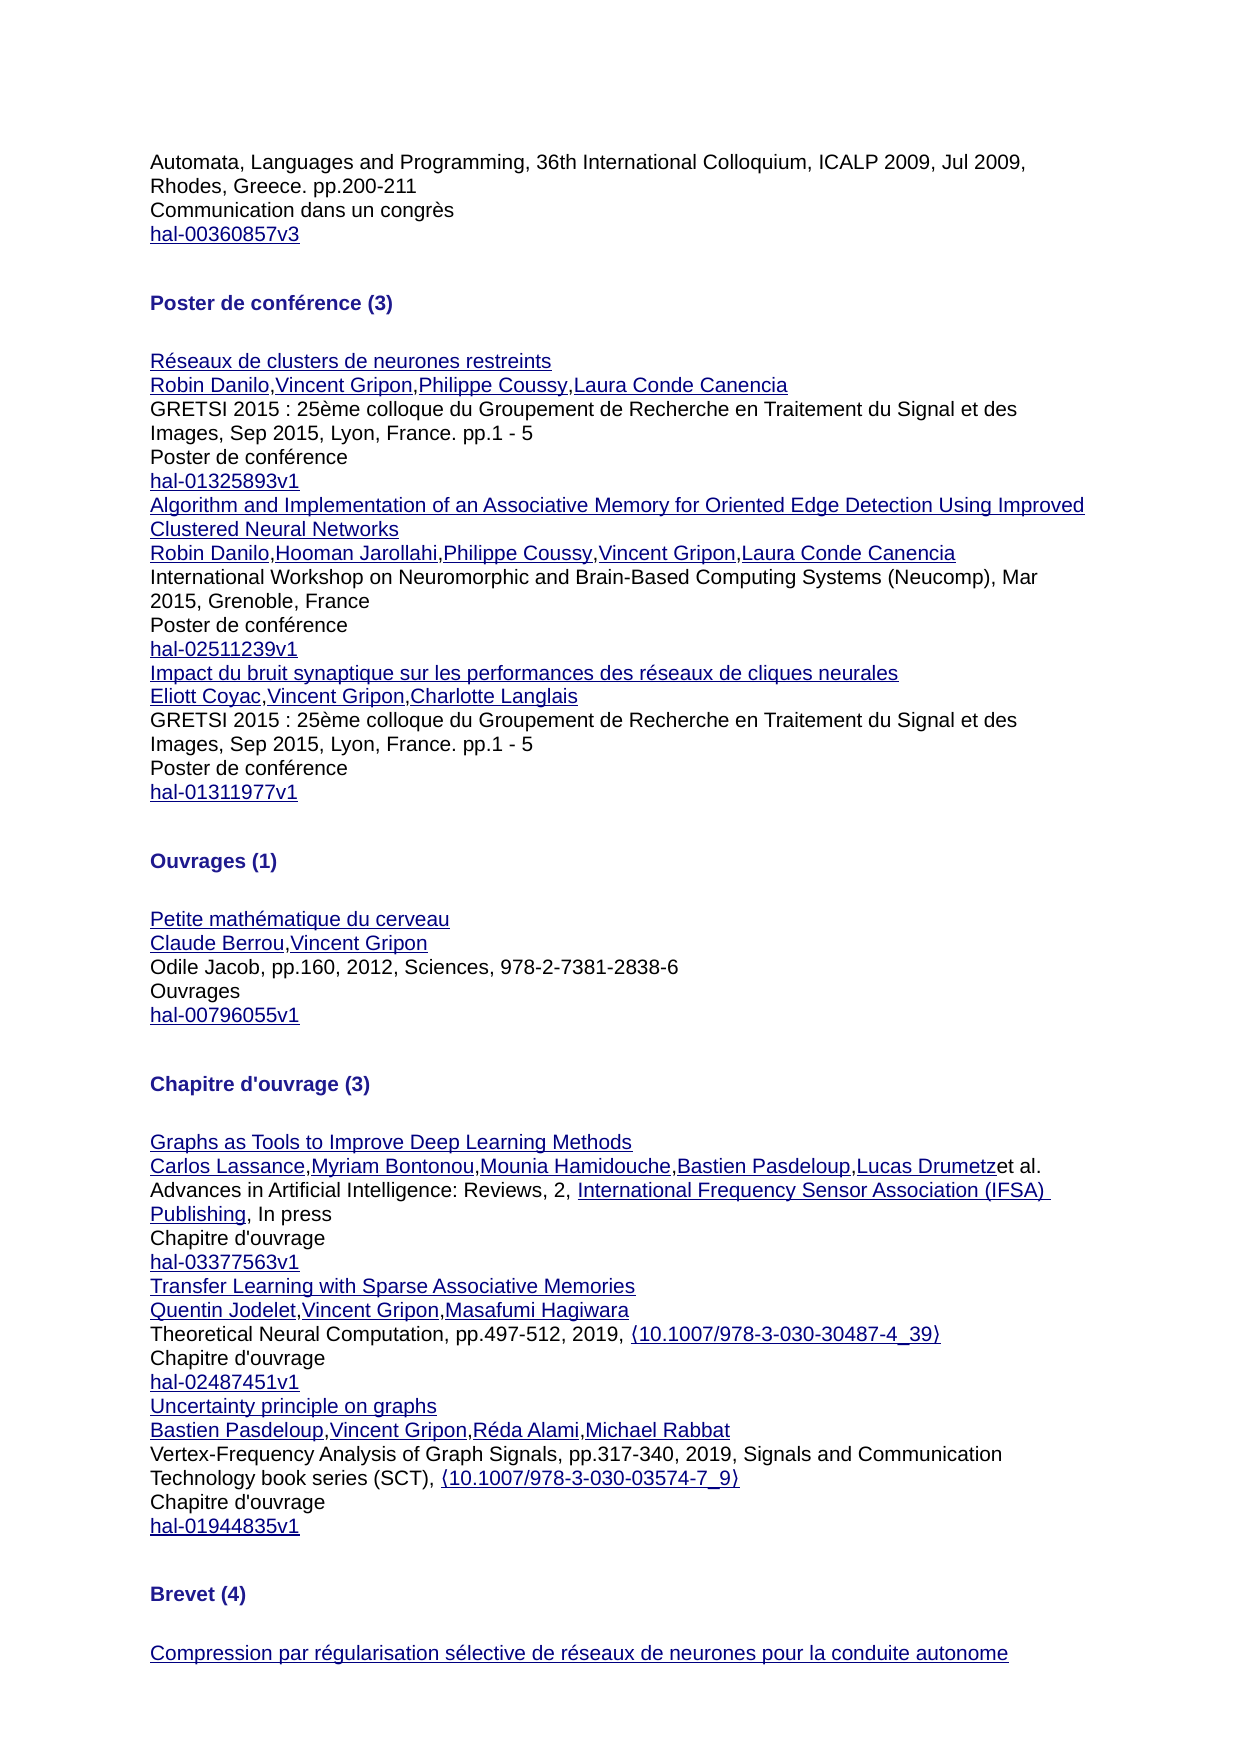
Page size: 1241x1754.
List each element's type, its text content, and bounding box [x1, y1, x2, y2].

table_cell Automata, Languages and Programming, 36th International Colloquium, ICALP 2009, Jul 2009, Rhodes, Greece. pp.200-211 Communication dans un congrès hal-00360857v3 [150, 150, 1090, 246]
table_cell Uncertainty principle on graphs Bastien Pasdeloup,Vincent Gripon,Réda Alami,Michael Rabbat Vertex-Frequency Analysis of Graph Signals, pp.317-340, 2019, Signals and Communication Technology book series (SCT), ⟨10.1007/978-3-030-03574-7_9⟩ Chapitre d'ouvrage hal-01944835v1 [150, 1394, 1090, 1537]
subtitle Ouvrages (1) [150, 849, 1090, 873]
table_header Petite mathématique du cerveau Claude Berrou,Vincent Gripon Odile Jacob, pp.160, 2012, Sciences, 978-2-7381-2838-6 Ouvrages hal-00796055v1 [150, 907, 1090, 1027]
table_cell Algorithm and Implementation of an Associative Memory for Oriented Edge Detection Using Improved Clustered Neural Networks Robin Danilo,Hooman Jarollahi,Philippe Coussy,Vincent Gripon,Laura Conde Canencia International Workshop on Neuromorphic and Brain-Based Computing Systems (Neucomp), Mar 2015, Grenoble, France Poster de conférence hal-02511239v1 [150, 493, 1090, 660]
subtitle Brevet (4) [150, 1582, 1090, 1606]
table_header Réseaux de clusters de neurones restreints Robin Danilo,Vincent Gripon,Philippe Coussy,Laura Conde Canencia GRETSI 2015 : 25ème colloque du Groupement de Recherche en Traitement du Signal et des Images, Sep 2015, Lyon, France. pp.1 - 5 Poster de conférence hal-01325893v1 [150, 349, 1090, 493]
subtitle Poster de conférence (3) [150, 291, 1090, 314]
table_cell Impact du bruit synaptique sur les performances des réseaux de cliques neurales Eliott Coyac,Vincent Gripon,Charlotte Langlais GRETSI 2015 : 25ème colloque du Groupement de Recherche en Traitement du Signal et des Images, Sep 2015, Lyon, France. pp.1 - 5 Poster de conférence hal-01311977v1 [150, 660, 1090, 804]
table_header Compression par régularisation sélective de réseaux de neurones pour la conduite autonome [150, 1641, 1090, 1664]
subtitle Chapitre d'ouvrage (3) [150, 1072, 1090, 1096]
table_cell Transfer Learning with Sparse Associative Memories Quentin Jodelet,Vincent Gripon,Masafumi Hagiwara Theoretical Neural Computation, pp.497-512, 2019, ⟨10.1007/978-3-030-30487-4_39⟩ Chapitre d'ouvrage hal-02487451v1 [150, 1274, 1090, 1394]
table_header Graphs as Tools to Improve Deep Learning Methods Carlos Lassance,Myriam Bontonou,Mounia Hamidouche,Bastien Pasdeloup,Lucas Drumetzet al. Advances in Artificial Intelligence: Reviews, 2, International Frequency Sensor Association (IFSA) Publishing, In press Chapitre d'ouvrage hal-03377563v1 [150, 1130, 1090, 1274]
